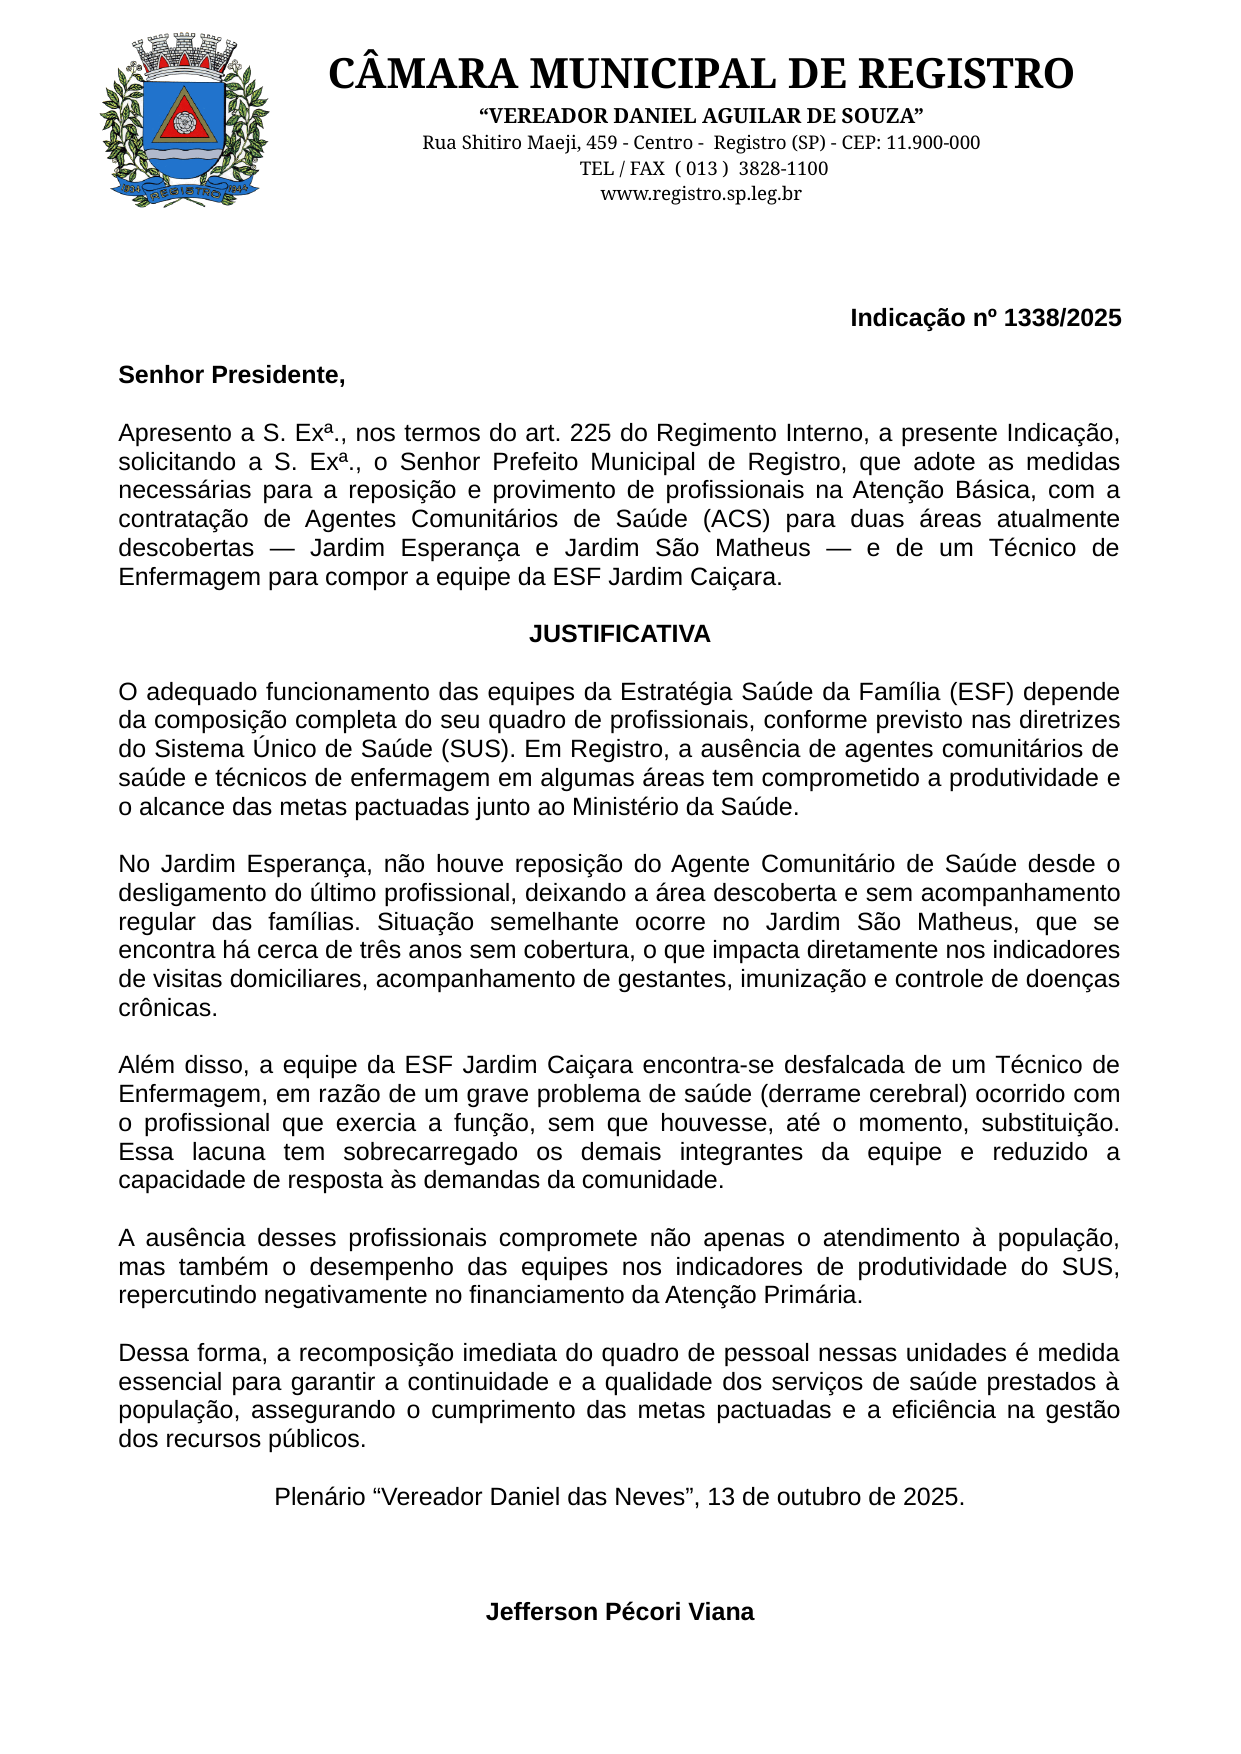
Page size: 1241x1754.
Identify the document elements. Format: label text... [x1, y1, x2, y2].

text Plenário “Vereador Daniel das Neves”, 13 de outubro de 2025. [118, 1482, 1122, 1510]
text Apresento a S. Exª., nos termos do art. 225 do Regimento Interno, a presente Indicação, solicitando a S. Exª., o Senhor Prefeito Municipal de Registro, que adote as medidas necessárias para a reposição e provimento de profissionais na Atenção Básica, com a contratação de Agentes Comunitários de Saúde (ACS) para duas áreas atualmente descobertas — Jardim Esperança e Jardim São Matheus — e de um Técnico de Enfermagem para compor a equipe da ESF Jardim Caiçara. [118, 418, 1122, 590]
text No Jardim Esperança, não houve reposição do Agente Comunitário de Saúde desde o desligamento do último profissional, deixando a área descoberta e sem acompanhamento regular das famílias. Situação semelhante ocorre no Jardim São Matheus, que se encontra há cerca de três anos sem cobertura, o que impacta diretamente nos indicadores de visitas domiciliares, acompanhamento de gestantes, imunização e controle de doenças crônicas. [118, 849, 1122, 1022]
text Senhor Presidente, [118, 360, 1122, 389]
text O adequado funcionamento das equipes da Estratégia Saúde da Família (ESF) depende da composição completa do seu quadro de profissionais, conforme previsto nas diretrizes do Sistema Único de Saúde (SUS). Em Registro, a ausência de agentes comunitários de saúde e técnicos de enfermagem em algumas áreas tem comprometido a produtividade e o alcance das metas pactuadas junto ao Ministério da Saúde. [118, 677, 1122, 820]
text Jefferson Pécori Viana [118, 1597, 1122, 1625]
text A ausência desses profissionais compromete não apenas o atendimento à população, mas também o desempenho das equipes nos indicadores de produtividade do SUS, repercutindo negativamente no financiamento da Atenção Primária. [118, 1223, 1122, 1309]
text Indicação nº 1338/2025 [118, 303, 1122, 332]
text Dessa forma, a recomposição imediata do quadro de pessoal nessas unidades é medida essencial para garantir a continuidade e a qualidade dos serviços de saúde prestados à população, assegurando o cumprimento das metas pactuadas e a eficiência na gestão dos recursos públicos. [118, 1338, 1122, 1453]
text Além disso, a equipe da ESF Jardim Caiçara encontra-se desfalcada de um Técnico de Enfermagem, em razão de um grave problema de saúde (derrame cerebral) ocorrido com o profissional que exercia a função, sem que houvesse, até o momento, substituição. Essa lacuna tem sobrecarregado os demais integrantes da equipe e reduzido a capacidade de resposta às demandas da comunidade. [118, 1050, 1122, 1194]
text JUSTIFICATIVA [118, 619, 1122, 648]
picture [95, 26, 274, 213]
